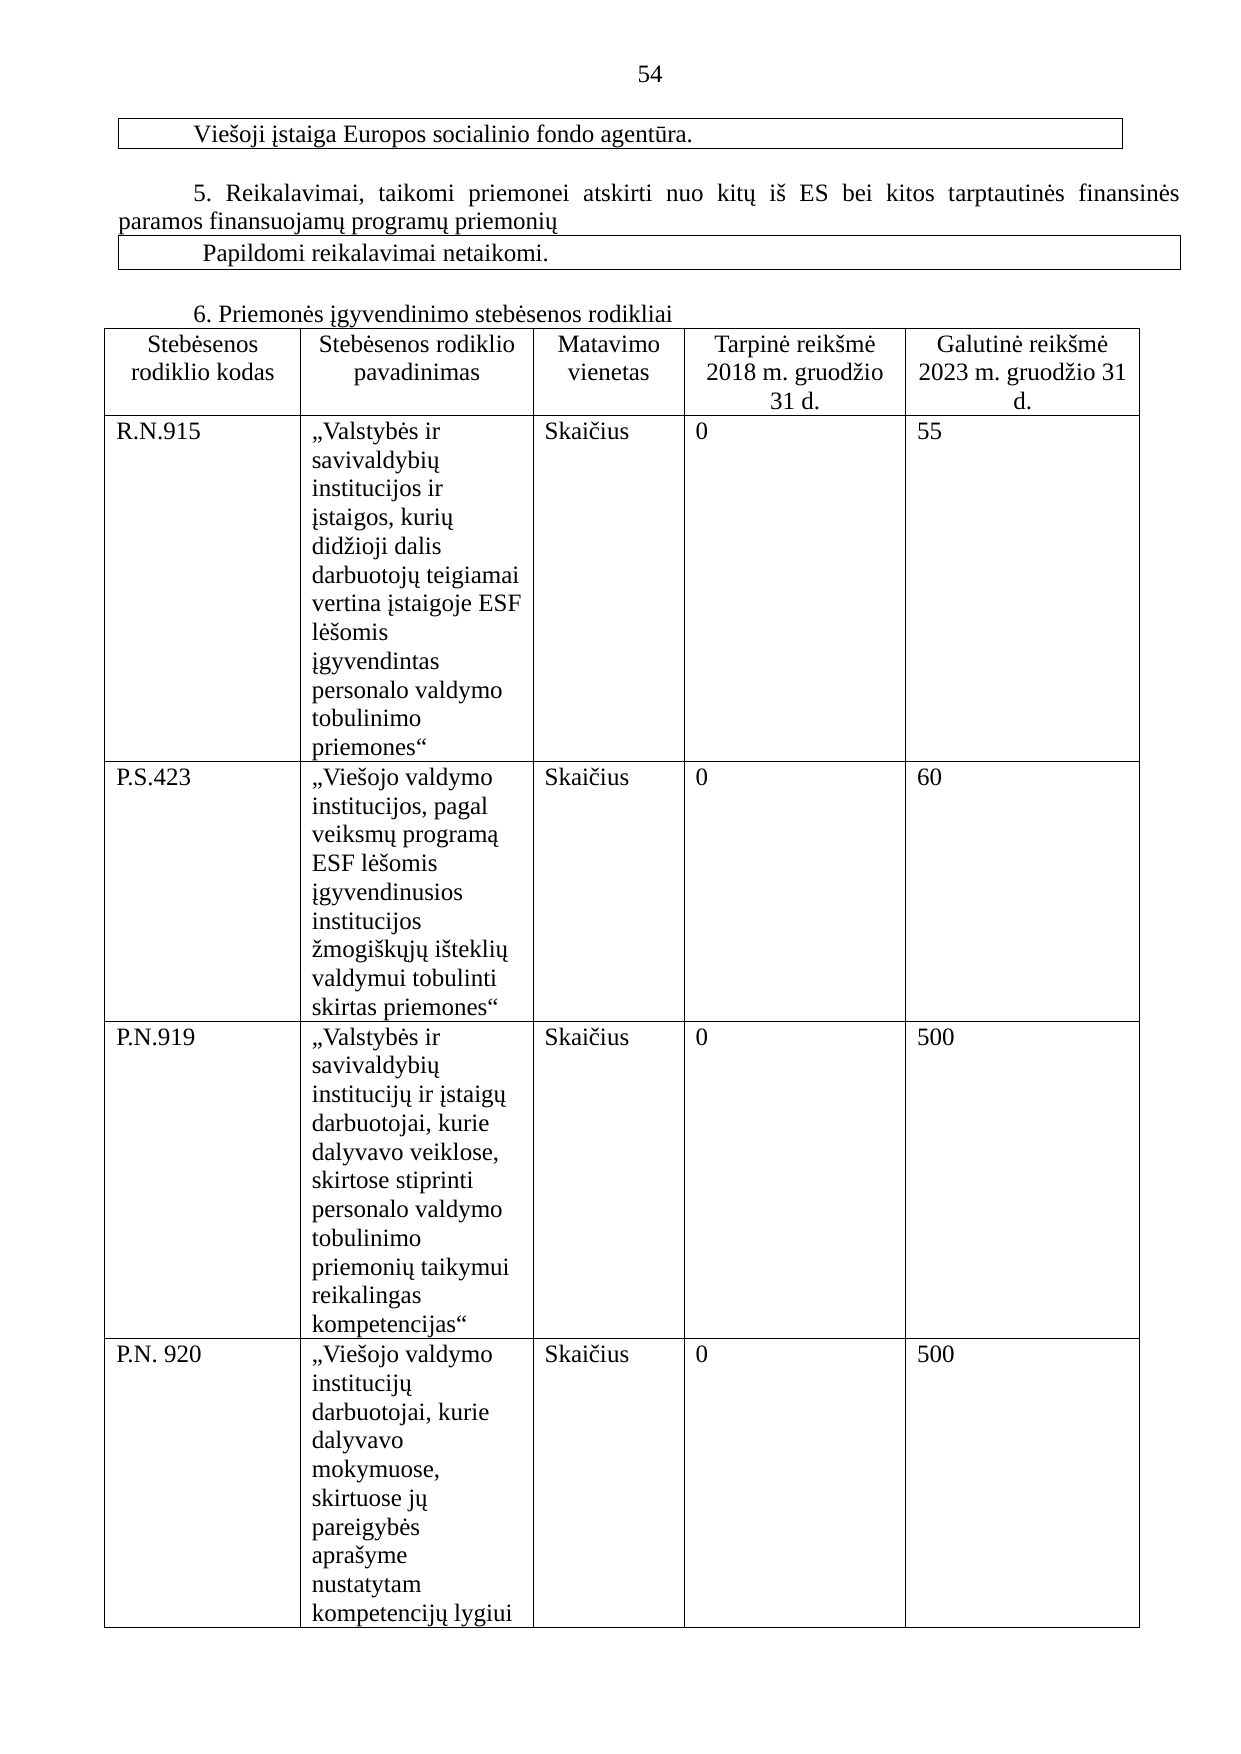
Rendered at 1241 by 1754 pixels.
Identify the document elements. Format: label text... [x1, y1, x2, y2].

table_cell 0 [685, 1339, 905, 1627]
text Papildomi reikalavimai netaikomi. [119, 236, 1180, 269]
table_cell Skaičius [534, 1339, 684, 1627]
table_cell P.N. 920 [105, 1339, 300, 1627]
text 5. Reikalavimai, taikomi priemonei atskirti nuo kitų iš ES bei kitos tarptautinės finansinės paramos finansuojamų programų priemonių [118, 178, 1181, 235]
table_cell „Viešojo valdymo institucijų darbuotojai, kurie dalyvavo mokymuose, skirtuose jų pareigybės aprašyme nustatytam kompetencijų lygiui [301, 1339, 533, 1627]
table_cell Skaičius [534, 416, 684, 761]
table_header Tarpinė reikšmė 2018 m. gruodžio 31 d. [685, 329, 905, 415]
table_header Galutinė reikšmė 2023 m. gruodžio 31 d. [906, 329, 1139, 415]
table_cell 55 [906, 416, 1139, 761]
table_header Stebėsenos rodiklio kodas [105, 329, 300, 415]
table_cell 500 [906, 1022, 1139, 1338]
table_cell „Viešojo valdymo institucijos, pagal veiksmų programą ESF lėšomis įgyvendinusios institucijos žmogiškųjų išteklių valdymui tobulinti skirtas priemones“ [301, 762, 533, 1021]
text 6. Priemonės įgyvendinimo stebėsenos rodikliai [118, 299, 1181, 328]
table_cell P.N.919 [105, 1022, 300, 1338]
table_cell P.S.423 [105, 762, 300, 1021]
table_header Viešoji įstaiga Europos socialinio fondo agentūra. [119, 119, 1122, 148]
table_cell 500 [906, 1339, 1139, 1627]
table_cell Skaičius [534, 762, 684, 1021]
table_cell R.N.915 [105, 416, 300, 761]
table_cell 0 [685, 1022, 905, 1338]
table_header Stebėsenos rodiklio pavadinimas [301, 329, 533, 415]
table_cell „Valstybės ir savivaldybių institucijos ir įstaigos, kurių didžioji dalis darbuotojų teigiamai vertina įstaigoje ESF lėšomis įgyvendintas personalo valdymo tobulinimo priemones“ [301, 416, 533, 761]
table_cell 60 [906, 762, 1139, 1021]
table_cell „Valstybės ir savivaldybių institucijų ir įstaigų darbuotojai, kurie dalyvavo veiklose, skirtose stiprinti personalo valdymo tobulinimo priemonių taikymui reikalingas kompetencijas“ [301, 1022, 533, 1338]
table_header Matavimo vienetas [534, 329, 684, 415]
table_cell Skaičius [534, 1022, 684, 1338]
table_cell 0 [685, 762, 905, 1021]
table_cell 0 [685, 416, 905, 761]
